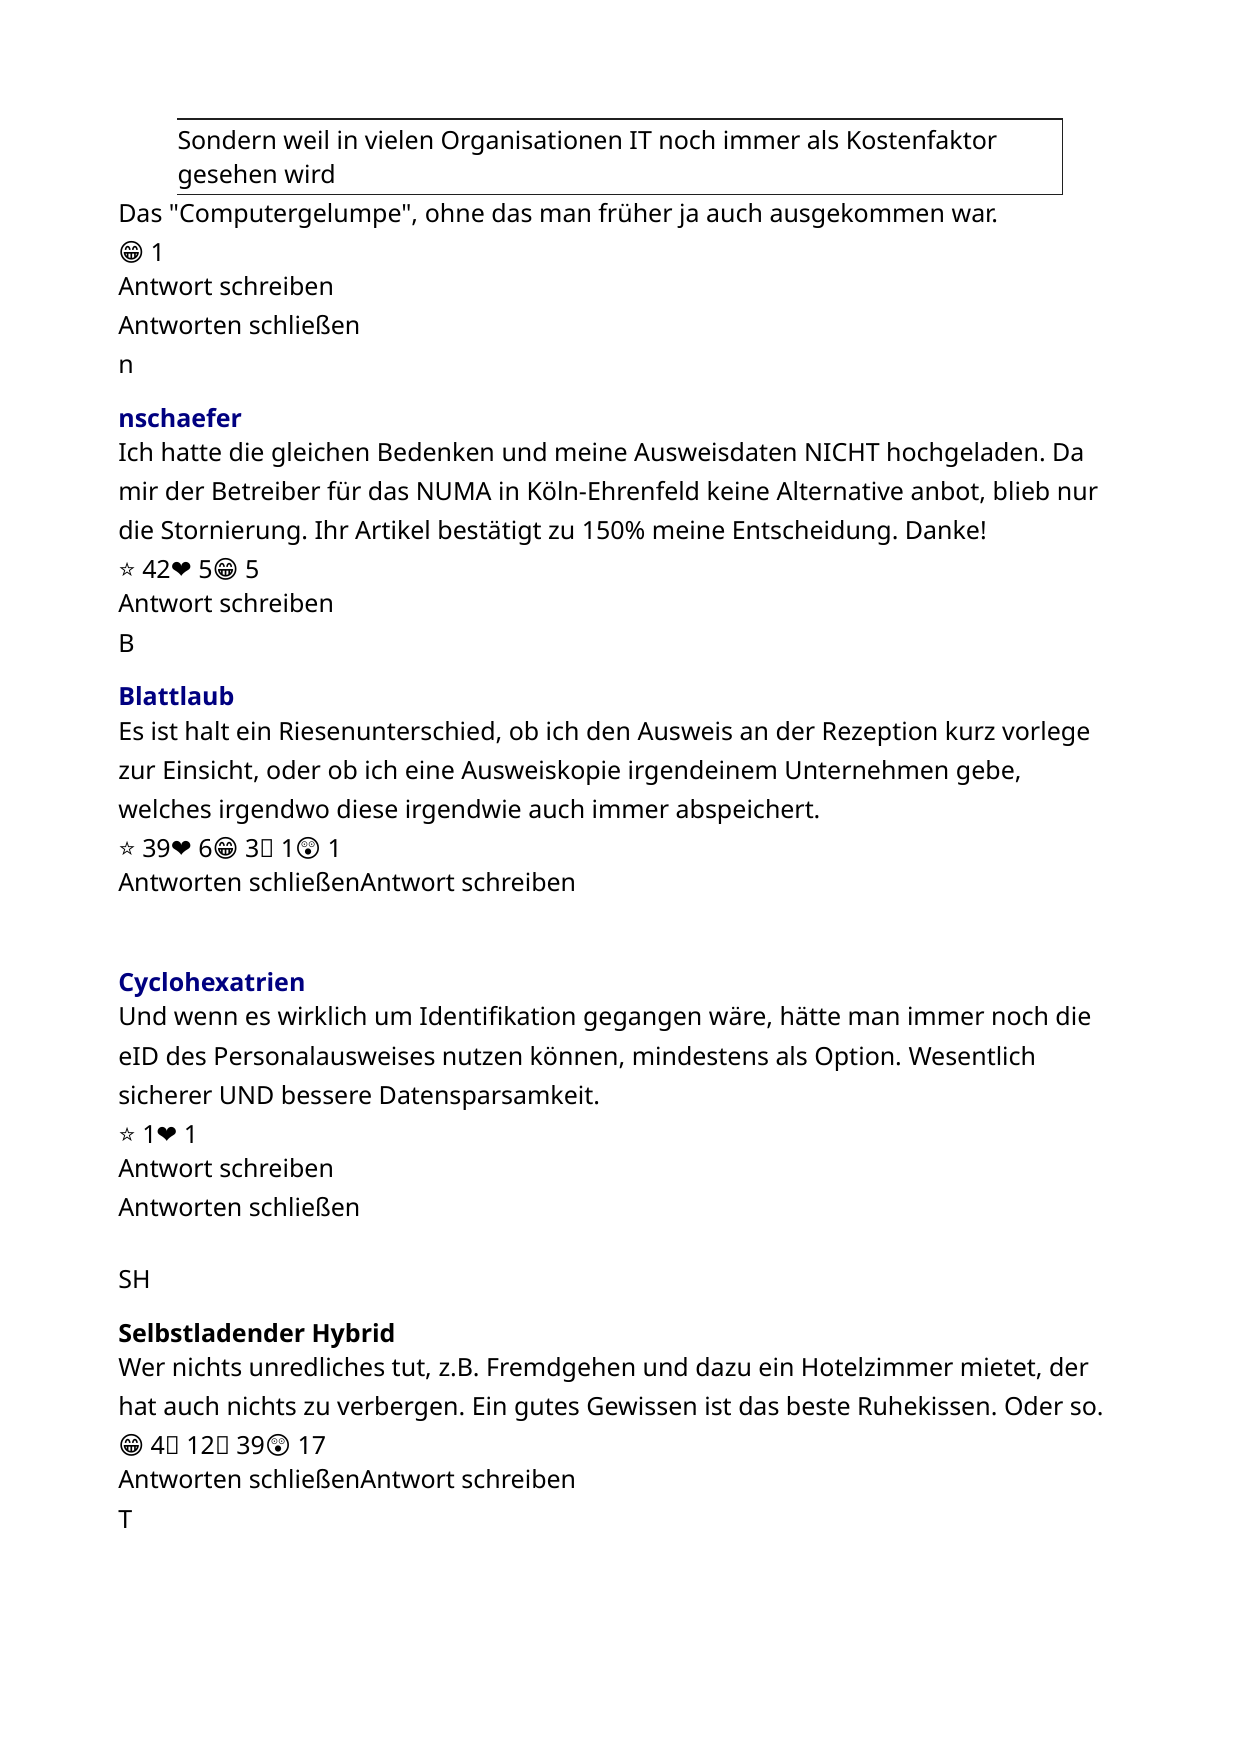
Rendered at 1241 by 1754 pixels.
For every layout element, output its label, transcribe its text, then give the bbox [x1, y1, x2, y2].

text Antworten schließen [118, 1190, 1122, 1224]
text ⭐️ 1❤️ 1 [118, 1116, 1122, 1151]
text Ich hatte die gleichen Bedenken und meine Ausweisdaten NICHT hochgeladen. Da mir der Betreiber für das NUMA in Köln-Ehrenfeld keine Alternative anbot, blieb nur die Stornierung. Ihr Artikel bestätigt zu 150% meine Entscheidung. Danke! [118, 434, 1122, 547]
text SH [118, 1262, 1122, 1296]
text n [118, 347, 1122, 381]
text ⭐️ 42❤️ 5😁 5 [118, 552, 1122, 586]
text Antworten schließenAntwort schreiben [118, 865, 1122, 899]
text Und wenn es wirklich um Identifikation gegangen wäre, hätte man immer noch die eID des Personalausweises nutzen können, mindestens als Option. Wesentlich sicherer UND bessere Datensparsamkeit. [118, 999, 1122, 1111]
text B [118, 625, 1122, 659]
text ⭐️ 39❤️ 6😁 3🙁 1😲 1 [118, 831, 1122, 865]
text Sondern weil in vielen Organisationen IT noch immer als Kostenfaktor gesehen wird [177, 120, 1062, 194]
text Antwort schreiben [118, 1151, 1122, 1184]
text Es ist halt ein Riesenunterschied, ob ich den Ausweis an der Rezeption kurz vorlege zur Einsicht, oder ob ich eine Ausweiskopie irgendeinem Unternehmen gebe, welches irgendwo diese irgendwie auch immer abspeichert. [118, 713, 1122, 826]
text 😁 4🙁 12🤨 39😲 17 [118, 1428, 1122, 1462]
text T [118, 1501, 1122, 1535]
subtitle Blattlaub [118, 679, 1122, 713]
text Wer nichts unredliches tut, z.B. Fremdgehen und dazu ein Hotelzimmer mietet, der hat auch nichts zu verbergen. Ein gutes Gewissen ist das beste Ruhekissen. Oder so. [118, 1350, 1122, 1423]
text Antwort schreiben [118, 586, 1122, 620]
subtitle nschaefer [118, 401, 1122, 434]
subtitle Selbstladender Hybrid [118, 1316, 1122, 1350]
subtitle Cyclohexatrien [118, 965, 1122, 999]
text Antworten schließenAntwort schreiben [118, 1462, 1122, 1496]
text Das "Computergelumpe", ohne das man früher ja auch ausgekommen war. [118, 195, 1122, 229]
text Antworten schließen [118, 308, 1122, 342]
text 😁 1 [118, 234, 1122, 268]
text Antwort schreiben [118, 268, 1122, 302]
